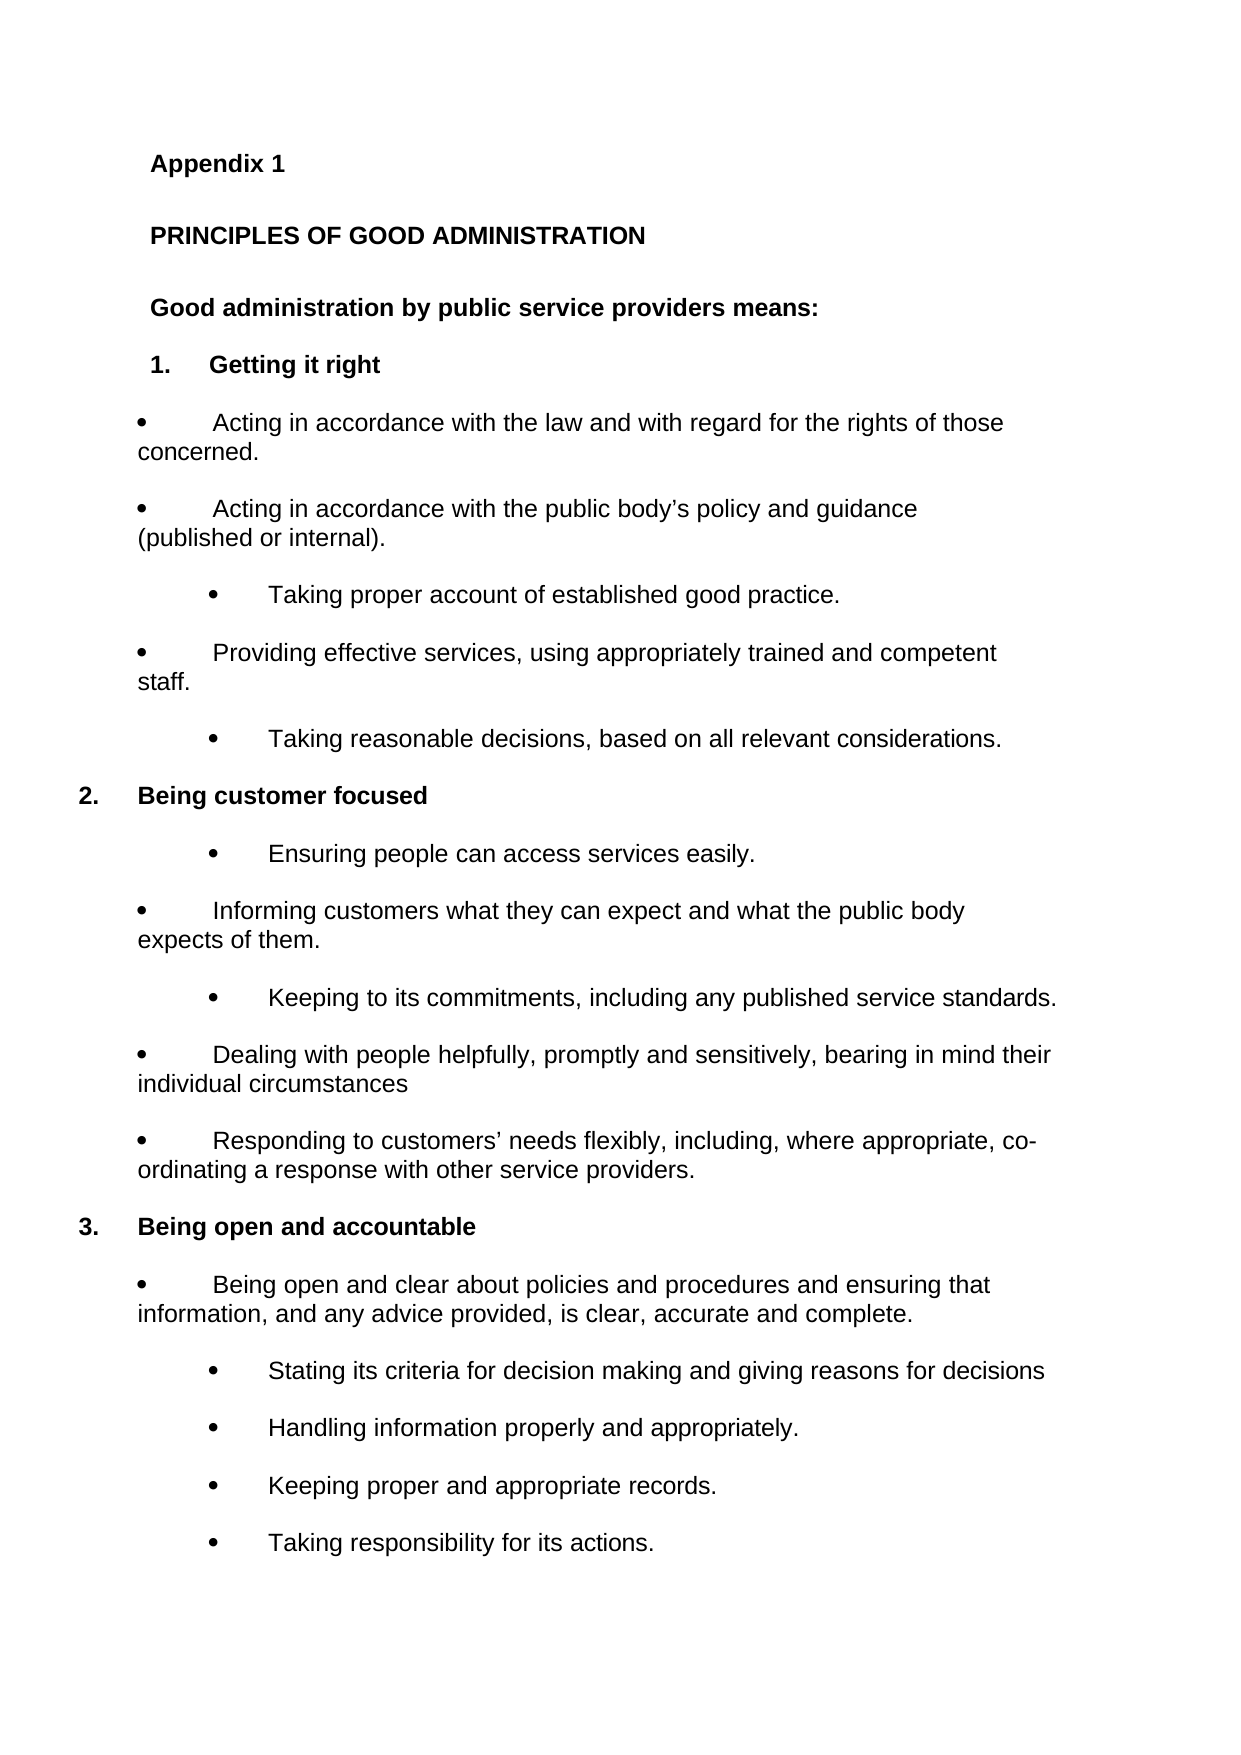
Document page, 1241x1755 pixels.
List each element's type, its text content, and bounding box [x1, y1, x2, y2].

list Stating its criteria for decision making and giving reasons for decisions [209, 1356, 1184, 1385]
list Dealing with people helpfully, promptly and sensitively, bearing in mind their individual circumstances [137, 1040, 1051, 1097]
list Getting it right [150, 350, 1184, 379]
list Taking responsibility for its actions. [209, 1528, 1184, 1557]
list Being open and clear about policies and procedures and ensuring that information, and any advice provided, is clear, accurate and complete. [137, 1270, 1046, 1327]
list Ensuring people can access services easily. [209, 839, 1184, 867]
list Being customer focused [78, 781, 1184, 810]
list Providing effective services, using appropriately trained and competent staff. [137, 638, 1053, 695]
list Keeping proper and appropriate records. [209, 1471, 1184, 1500]
list Keeping to its commitments, including any published service standards. [209, 982, 1184, 1011]
list Being open and accountable [78, 1212, 1184, 1241]
list Acting in accordance with the public body’s policy and guidance (published or internal). [137, 494, 973, 551]
list Acting in accordance with the law and with regard for the rights of those concerned. [137, 408, 1059, 465]
subtitle PRINCIPLES OF GOOD ADMINISTRATION [150, 221, 1184, 249]
list Taking reasonable decisions, based on all relevant considerations. [209, 724, 1184, 752]
text Good administration by public service providers means: [150, 293, 1184, 321]
text Appendix 1 [150, 149, 1184, 178]
list Handling information properly and appropriately. [209, 1413, 1184, 1442]
list Taking proper account of established good practice. [209, 580, 1184, 609]
list Responding to customers’ needs flexibly, including, where appropriate, co-ordinating a response with other service providers. [137, 1126, 1051, 1184]
list Informing customers what they can expect and what the public body expects of them. [137, 896, 1021, 954]
